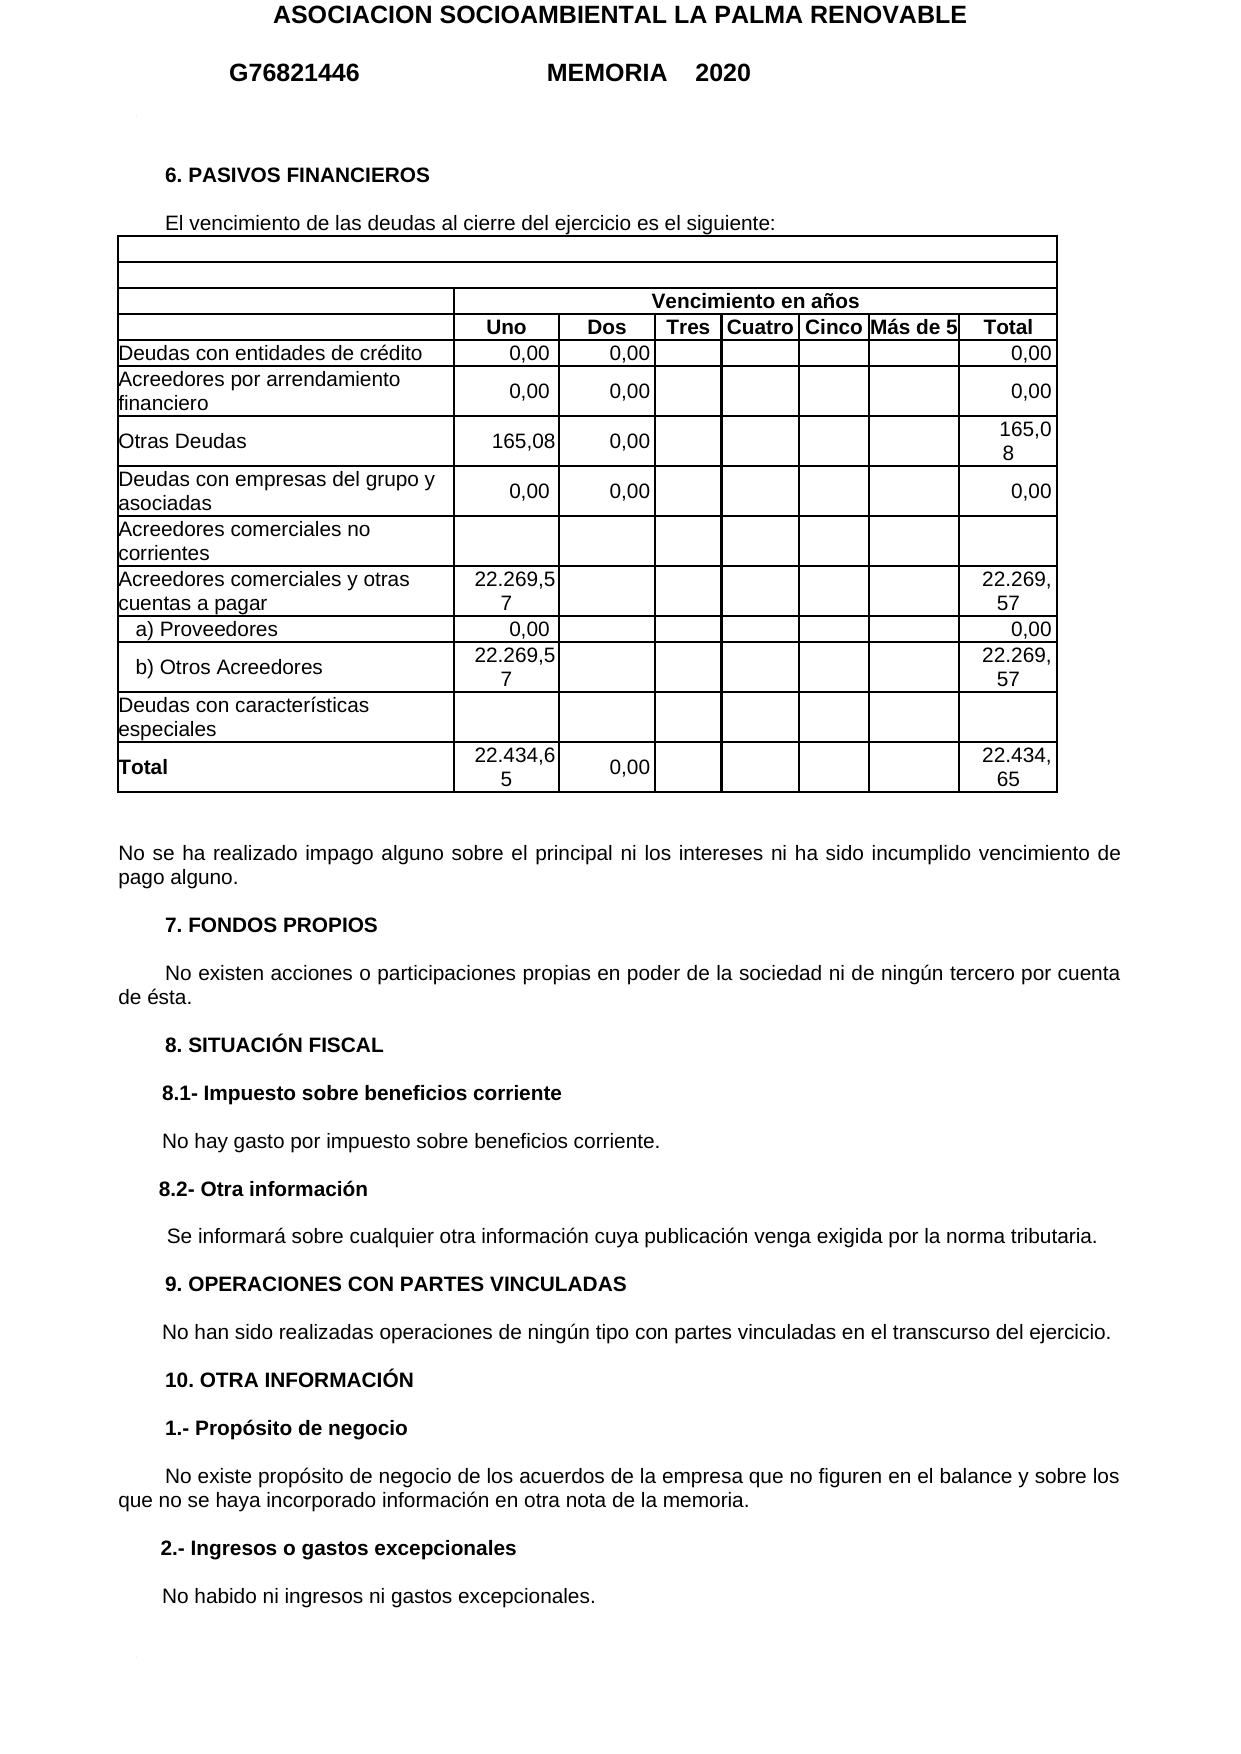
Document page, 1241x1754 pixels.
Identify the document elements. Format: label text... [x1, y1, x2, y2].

table_cell 22.434,65 [960, 743, 1056, 791]
table_cell [870, 693, 958, 741]
table_cell [723, 643, 798, 691]
text 8.2- Otra información [159, 1176, 1122, 1200]
table_cell Otras Deudas [119, 417, 453, 465]
table_cell Acreedores comerciales no corrientes [119, 517, 453, 565]
table_cell [656, 467, 720, 515]
table_cell [870, 643, 958, 691]
table_cell [723, 743, 798, 791]
table_cell [800, 567, 868, 615]
table_cell 0,00 [560, 341, 654, 365]
table_cell [870, 743, 958, 791]
table_cell [870, 617, 958, 641]
table_cell [870, 367, 958, 415]
table_cell [723, 341, 798, 365]
table_cell 0,00 [455, 341, 558, 365]
table_cell [455, 693, 558, 741]
table_cell [656, 367, 720, 415]
table_cell [560, 567, 654, 615]
table_cell [119, 315, 453, 339]
table_cell 0,00 [455, 367, 558, 415]
table_cell 0,00 [560, 417, 654, 465]
table_cell [800, 467, 868, 515]
table_cell [656, 743, 720, 791]
text 7. FONDOS PROPIOS [118, 913, 1122, 937]
table_cell [800, 517, 868, 565]
table_cell [119, 289, 453, 313]
text 2.- Ingresos o gastos excepcionales [160, 1536, 1122, 1560]
text No hay gasto por impuesto sobre beneficios corriente. [162, 1128, 1122, 1152]
table_cell 0,00 [960, 341, 1056, 365]
table_cell 0,00 [960, 467, 1056, 515]
table_cell 0,00 [560, 367, 654, 415]
text 10. OTRA INFORMACIÓN [118, 1368, 1122, 1392]
table_cell [119, 263, 1056, 287]
table_cell [800, 367, 868, 415]
table_cell [723, 367, 798, 415]
table_cell Acreedores comerciales y otras cuentas a pagar [119, 567, 453, 615]
table_cell Deudas con empresas del grupo y asociadas [119, 467, 453, 515]
table_cell 165,08 [455, 417, 558, 465]
table_cell Deudas con entidades de crédito [119, 341, 453, 365]
table_cell [870, 417, 958, 465]
table_cell [656, 341, 720, 365]
text 8.1- Impuesto sobre beneficios corriente [162, 1081, 1122, 1104]
table_cell 22.269,57 [960, 567, 1056, 615]
table_cell [960, 693, 1056, 741]
table_cell [656, 617, 720, 641]
table_cell [656, 517, 720, 565]
table_cell [560, 693, 654, 741]
table_cell [723, 617, 798, 641]
text 8. SITUACIÓN FISCAL [118, 1033, 1122, 1057]
table_cell Total [119, 743, 453, 791]
table_cell [560, 617, 654, 641]
table_cell [455, 517, 558, 565]
table_cell [723, 693, 798, 741]
table_cell [560, 643, 654, 691]
table_cell Cinco [800, 315, 868, 339]
text No existe propósito de negocio de los acuerdos de la empresa que no figuren en el balance y sobre los que no se haya incorporado información en otra nota de la memoria. [118, 1464, 1122, 1512]
text Se informará sobre cualquier otra información cuya publicación venga exigida por la norma tributaria. [118, 1224, 1122, 1248]
text No habido ni ingresos ni gastos excepcionales. [118, 1584, 1122, 1608]
table_cell Más de 5 [870, 315, 958, 339]
table_cell Acreedores por arrendamiento financiero [119, 367, 453, 415]
table_cell [560, 517, 654, 565]
table_cell [656, 417, 720, 465]
table_cell 0,00 [960, 367, 1056, 415]
table_cell [800, 693, 868, 741]
table_cell 0,00 [960, 617, 1056, 641]
table_cell 22.434,65 [455, 743, 558, 791]
table_cell [960, 517, 1056, 565]
table_cell [870, 341, 958, 365]
table_cell Vencimiento en años [455, 289, 1056, 313]
table_cell Deudas con características especiales [119, 693, 453, 741]
table_cell [656, 693, 720, 741]
table_cell Total [960, 315, 1056, 339]
table_cell 22.269,57 [960, 643, 1056, 691]
table_cell [723, 467, 798, 515]
table_cell b) Otros Acreedores [119, 643, 453, 691]
text No se ha realizado impago alguno sobre el principal ni los intereses ni ha sido incumplido vencimiento de pago alguno. [118, 841, 1122, 889]
table_cell 22.269,57 [455, 567, 558, 615]
table_cell [800, 617, 868, 641]
table_cell [800, 643, 868, 691]
table_cell [870, 567, 958, 615]
text El vencimiento de las deudas al cierre del ejercicio es el siguiente: [118, 211, 1122, 235]
table_cell 22.269,57 [455, 643, 558, 691]
table_cell Cuatro [723, 315, 798, 339]
table_cell [656, 643, 720, 691]
table_cell [723, 417, 798, 465]
table_cell [800, 417, 868, 465]
table_cell [723, 567, 798, 615]
table_cell 0,00 [455, 467, 558, 515]
table_cell a) Proveedores [119, 617, 453, 641]
table_cell Dos [560, 315, 654, 339]
text 1.- Propósito de negocio [165, 1416, 1122, 1440]
table_cell [723, 517, 798, 565]
text 9. OPERACIONES CON PARTES VINCULADAS [118, 1272, 1122, 1296]
text 6. PASIVOS FINANCIEROS [118, 163, 1122, 187]
table_cell Tres [656, 315, 720, 339]
table_cell Uno [455, 315, 558, 339]
table_cell [800, 743, 868, 791]
text No han sido realizadas operaciones de ningún tipo con partes vinculadas en el transcurso del ejercicio. [118, 1320, 1122, 1344]
table_cell 0,00 [560, 743, 654, 791]
table_cell [870, 467, 958, 515]
table_cell 0,00 [560, 467, 654, 515]
table_cell 0,00 [455, 617, 558, 641]
table_cell [870, 517, 958, 565]
table_cell [656, 567, 720, 615]
table_header [119, 237, 1056, 261]
text No existen acciones o participaciones propias en poder de la sociedad ni de ningún tercero por cuenta de ésta. [118, 961, 1122, 1009]
table_cell [800, 341, 868, 365]
table_cell 165,08 [960, 417, 1056, 465]
